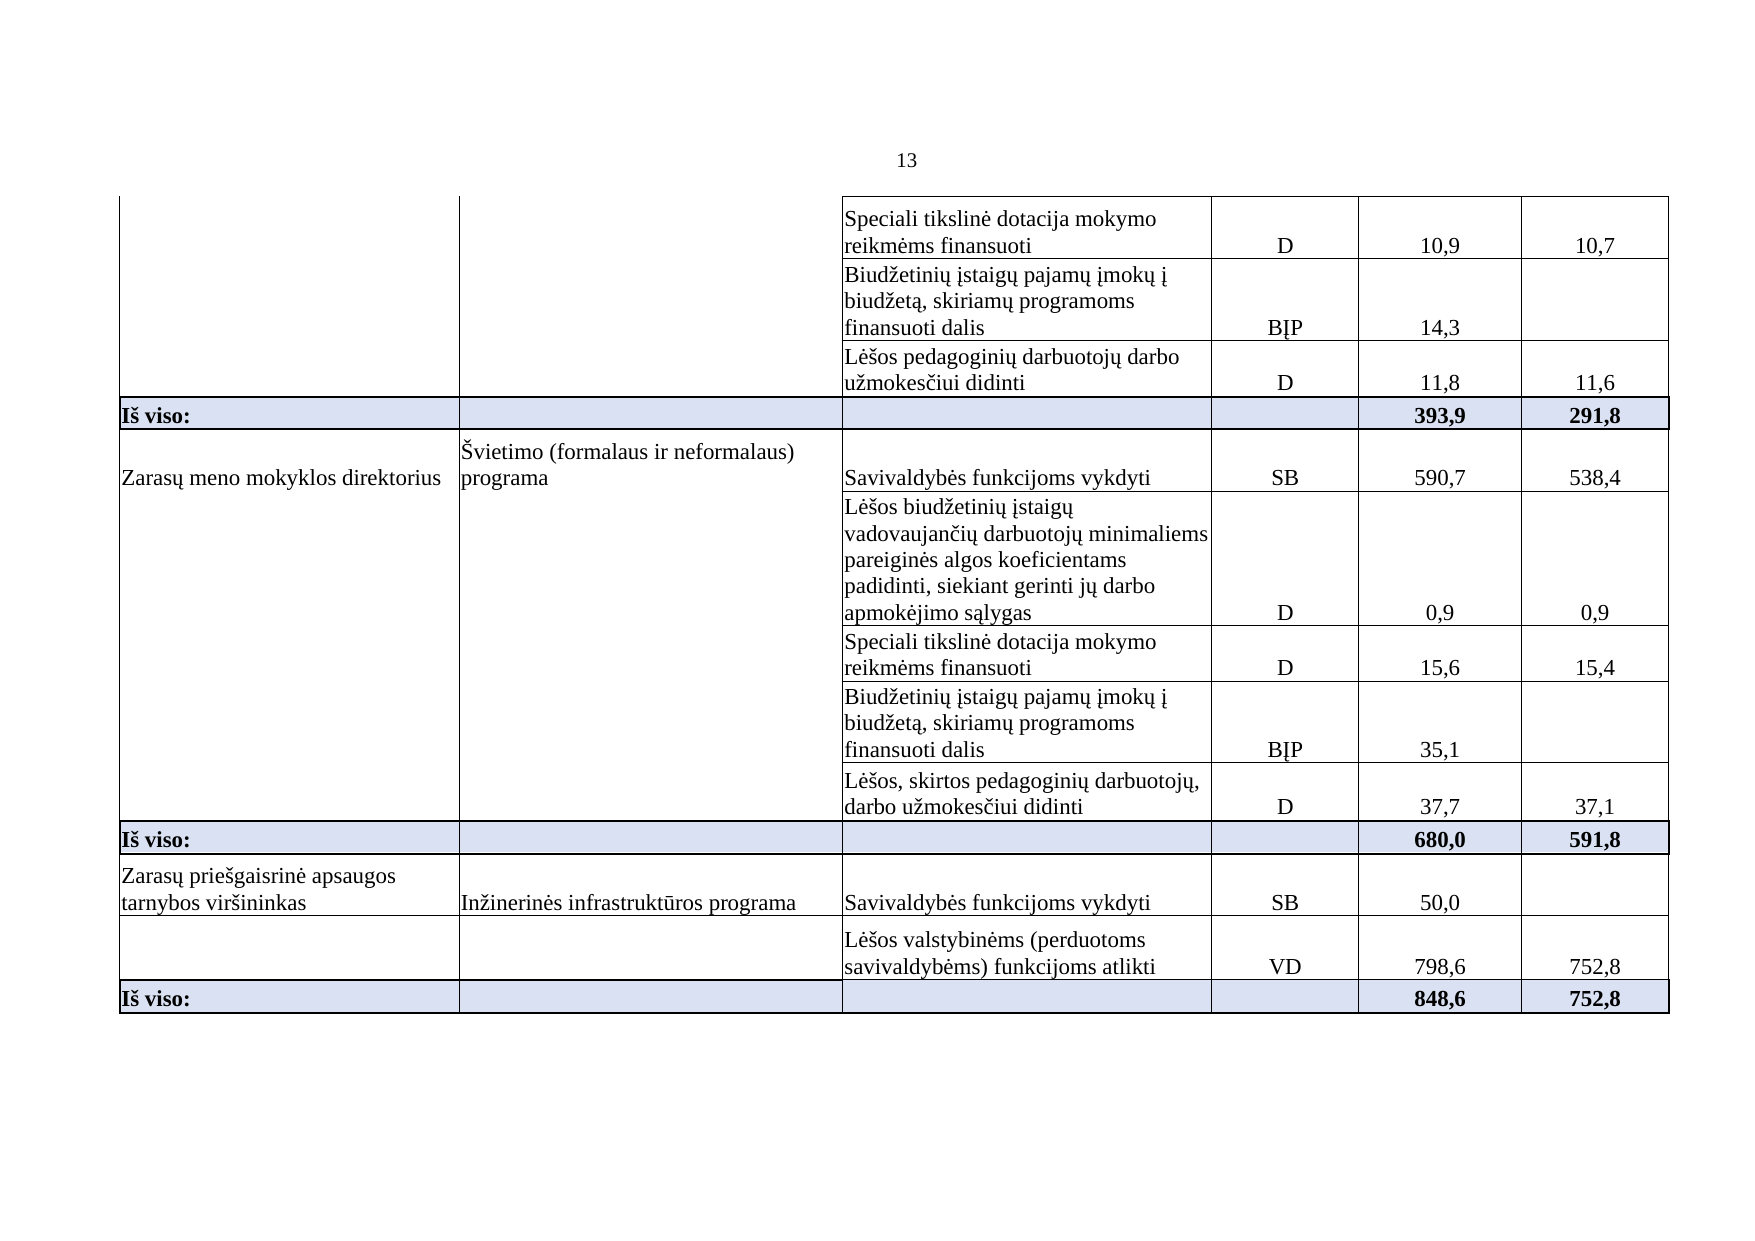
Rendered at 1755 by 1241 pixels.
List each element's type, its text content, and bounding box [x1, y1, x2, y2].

table_cell [120, 916, 459, 979]
table_cell [120, 340, 459, 396]
table_cell [460, 681, 842, 762]
table_cell Švietimo (formalaus ir neformalaus) programa [460, 430, 842, 491]
table_cell BĮP [1212, 259, 1358, 340]
table_cell VD [1212, 916, 1358, 979]
table_cell [843, 980, 1211, 1012]
table_cell [1522, 259, 1668, 340]
table_cell 50,0 [1359, 855, 1521, 915]
table_cell Savivaldybės funkcijoms vykdyti [843, 430, 1211, 491]
table_cell Speciali tikslinė dotacija mokymo reikmėms finansuoti [843, 197, 1211, 258]
table_cell 0,9 [1359, 492, 1521, 625]
table_cell 0,9 [1522, 492, 1668, 625]
table_cell 538,4 [1522, 430, 1668, 491]
table_cell 393,9 [1359, 398, 1521, 428]
table_cell D [1212, 341, 1358, 396]
table_cell 10,9 [1359, 197, 1521, 258]
table_cell [460, 625, 842, 681]
table_cell Zarasų priešgaisrinė apsaugos tarnybos viršininkas [120, 855, 459, 915]
table_cell [120, 762, 459, 820]
table_cell Iš viso: [121, 981, 459, 1012]
table_cell SB [1212, 855, 1358, 915]
table_cell 752,8 [1522, 916, 1668, 979]
table_cell D [1212, 492, 1358, 625]
table_cell [843, 822, 1211, 852]
table_cell Biudžetinių įstaigų pajamų įmokų į biudžetą, skiriamų programoms finansuoti dalis [843, 259, 1211, 340]
table_cell Iš viso: [121, 822, 459, 852]
table_cell 591,8 [1522, 822, 1668, 852]
table_cell D [1212, 626, 1358, 681]
table_cell 10,7 [1522, 197, 1668, 258]
table_cell 14,3 [1359, 259, 1521, 340]
table_cell D [1212, 763, 1358, 820]
table_cell Zarasų meno mokyklos direktorius [120, 430, 459, 491]
table_cell BĮP [1212, 682, 1358, 762]
table_cell [120, 681, 459, 762]
table_cell Lėšos, skirtos pedagoginių darbuotojų, darbo užmokesčiui didinti [843, 763, 1211, 820]
table_cell Iš viso: [121, 398, 459, 428]
table_cell 798,6 [1359, 916, 1521, 979]
table_cell 590,7 [1359, 430, 1521, 491]
table_cell Speciali tikslinė dotacija mokymo reikmėms finansuoti [843, 626, 1211, 681]
table_cell 848,6 [1359, 980, 1521, 1012]
table_cell [460, 340, 842, 396]
table_cell Lėšos biudžetinių įstaigų vadovaujančių darbuotojų minimaliems pareiginės algos koeficientams padidinti, siekiant gerinti jų darbo apmokėjimo sąlygas [843, 492, 1211, 625]
table_cell 11,8 [1359, 341, 1521, 396]
table_cell SB [1212, 430, 1358, 491]
table_cell 35,1 [1359, 682, 1521, 762]
table_cell D [1212, 197, 1358, 258]
table_cell Savivaldybės funkcijoms vykdyti [843, 855, 1211, 915]
table_cell [1522, 855, 1668, 915]
table_cell 15,6 [1359, 626, 1521, 681]
table_cell 15,4 [1522, 626, 1668, 681]
table_cell [1212, 980, 1358, 1012]
table_cell 37,7 [1359, 763, 1521, 820]
table_cell Biudžetinių įstaigų pajamų įmokų į biudžetą, skiriamų programoms finansuoti dalis [843, 682, 1211, 762]
table_cell [460, 822, 842, 852]
table_cell 37,1 [1522, 763, 1668, 820]
table_cell [1212, 398, 1358, 428]
table_cell [120, 258, 459, 340]
table_cell [460, 398, 842, 428]
table_cell [460, 981, 842, 1012]
table_cell 11,6 [1522, 341, 1668, 396]
table_cell [120, 625, 459, 681]
table_cell Inžinerinės infrastruktūros programa [460, 855, 842, 915]
table_cell [460, 196, 842, 258]
table_cell [1212, 822, 1358, 852]
table_cell [460, 491, 842, 625]
table_cell [460, 916, 842, 979]
table_cell 291,8 [1522, 398, 1668, 428]
table_cell [460, 258, 842, 340]
table_cell [120, 196, 459, 258]
table_cell 680,0 [1359, 822, 1521, 852]
table_cell [460, 762, 842, 820]
table_cell [1522, 682, 1668, 762]
table_cell 752,8 [1522, 980, 1668, 1012]
table_cell [843, 398, 1211, 428]
table_cell [120, 491, 459, 625]
table_cell Lėšos pedagoginių darbuotojų darbo užmokesčiui didinti [843, 341, 1211, 396]
table_cell Lėšos valstybinėms (perduotoms savivaldybėms) funkcijoms atlikti [843, 916, 1211, 979]
